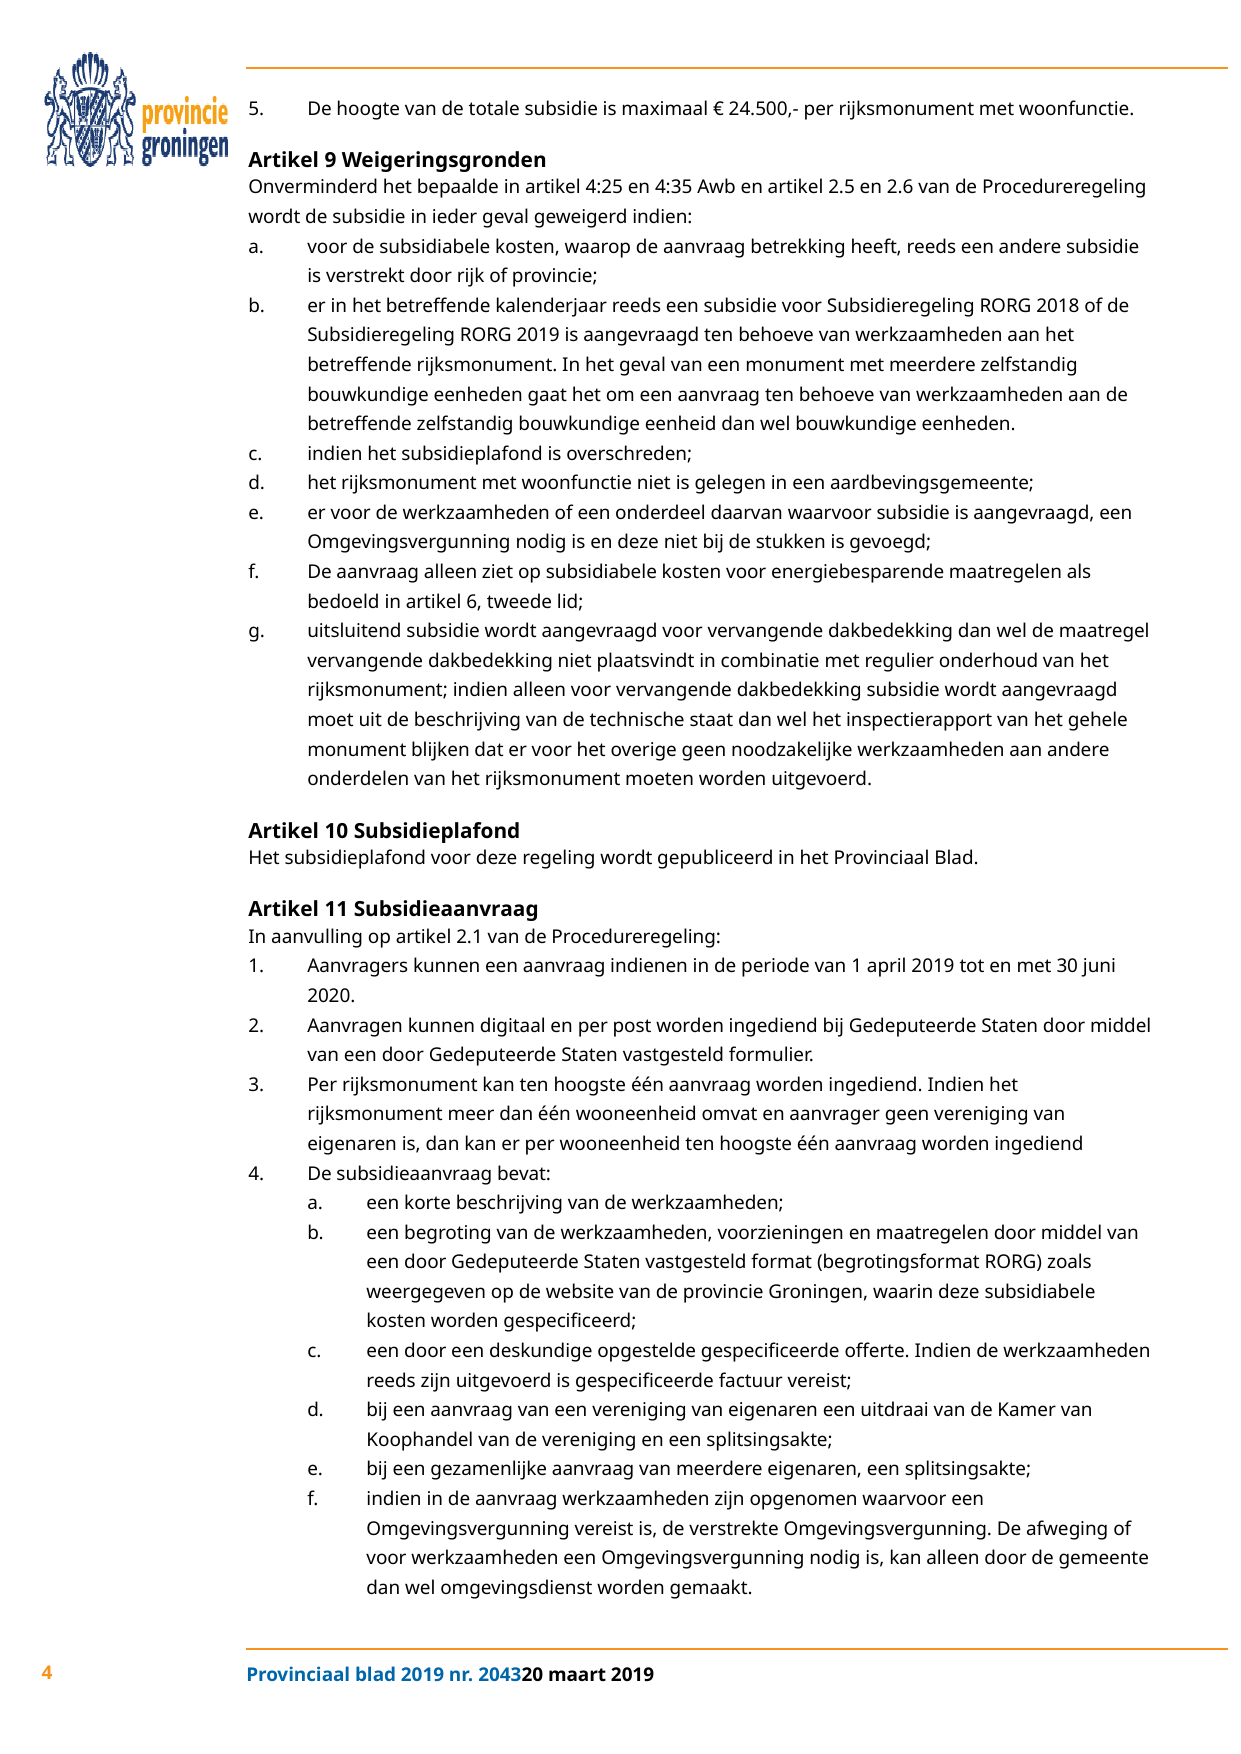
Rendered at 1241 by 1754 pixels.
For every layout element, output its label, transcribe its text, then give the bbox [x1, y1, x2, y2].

list er voor de werkzaamheden of een onderdeel daarvan waarvoor subsidie is aangevraagd, een Omgevingsvergunning nodig is en deze niet bij de stukken is gevoegd; [248, 499, 1152, 554]
list De hoogte van de totale subsidie is maximaal € 24.500,- per rijksmonument met woonfunctie. [248, 95, 1152, 121]
list Per rijksmonument kan ten hoogste één aanvraag worden ingediend. Indien het rijksmonument meer dan één wooneenheid omvat en aanvrager geen vereniging van eigenaren is, dan kan er per wooneenheid ten hoogste één aanvraag worden ingediend [248, 1071, 1152, 1156]
text Artikel 11 Subsidieaanvraag [248, 894, 1152, 923]
list Aanvragen kunnen digitaal en per post worden ingediend bij Gedeputeerde Staten door middel van een door Gedeputeerde Staten vastgesteld formulier. [248, 1012, 1152, 1067]
list voor de subsidiabele kosten, waarop de aanvraag betrekking heeft, reeds een andere subsidie is verstrekt door rijk of provincie; [248, 233, 1152, 288]
list De subsidieaanvraag bevat: [248, 1160, 1152, 1185]
list er in het betreffende kalenderjaar reeds een subsidie voor Subsidieregeling RORG 2018 of de Subsidieregeling RORG 2019 is aangevraagd ten behoeve van werkzaamheden aan het betreffende rijksmonument. In het geval van een monument met meerdere zelfstandig bouwkundige eenheden gaat het om een aanvraag ten behoeve van werkzaamheden aan de betreffende zelfstandig bouwkundige eenheid dan wel bouwkundige eenheden. [248, 292, 1152, 436]
list indien in de aanvraag werkzaamheden zijn opgenomen waarvoor een Omgevingsvergunning vereist is, de verstrekte Omgevingsvergunning. De afweging of voor werkzaamheden een Omgevingsvergunning nodig is, kan alleen door de gemeente dan wel omgevingsdienst worden gemaakt. [307, 1485, 1152, 1599]
text In aanvulling op artikel 2.1 van de Procedureregeling: [248, 923, 1152, 949]
list bij een aanvraag van een vereniging van eigenaren een uitdraai van de Kamer van Koophandel van de vereniging en een splitsingsakte; [307, 1396, 1152, 1452]
list Aanvragers kunnen een aanvraag indienen in de periode van 1 april 2019 tot en met 30 juni 2020. [248, 953, 1152, 1008]
list een begroting van de werkzaamheden, voorzieningen en maatregelen door middel van een door Gedeputeerde Staten vastgesteld format (begrotingsformat RORG) zoals weergegeven op de website van de provincie Groningen, waarin deze subsidiabele kosten worden gespecificeerd; [307, 1219, 1152, 1333]
list het rijksmonument met woonfunctie niet is gelegen in een aardbevingsgemeente; [248, 469, 1152, 495]
list een door een deskundige opgestelde gespecificeerde offerte. Indien de werkzaamheden reeds zijn uitgevoerd is gespecificeerde factuur vereist; [307, 1337, 1152, 1392]
list een korte beschrijving van de werkzaamheden; [307, 1189, 1152, 1215]
text Onverminderd het bepaalde in artikel 4:25 en 4:35 Awb en artikel 2.5 en 2.6 van de Procedureregeling wordt de subsidie in ieder geval geweigerd indien: [248, 174, 1152, 229]
text Het subsidieplafond voor deze regeling wordt gepubliceerd in het Provinciaal Blad. [248, 844, 1152, 870]
list De aanvraag alleen ziet op subsidiabele kosten voor energiebesparende maatregelen als bedoeld in artikel 6, tweede lid; [248, 558, 1152, 613]
list uitsluitend subsidie wordt aangevraagd voor vervangende dakbedekking dan wel de maatregel vervangende dakbedekking niet plaatsvindt in combinatie met regulier onderhoud van het rijksmonument; indien alleen voor vervangende dakbedekking subsidie wordt aangevraagd moet uit de beschrijving van de technische staat dan wel het inspectierapport van het gehele monument blijken dat er voor het overige geen noodzakelijke werkzaamheden aan andere onderdelen van het rijksmonument moeten worden uitgevoerd. [248, 617, 1152, 791]
text Artikel 10 Subsidieplafond [248, 816, 1152, 844]
list bij een gezamenlijke aanvraag van meerdere eigenaren, een splitsingsakte; [307, 1456, 1152, 1481]
picture [41, 47, 231, 172]
text Artikel 9 Weigeringsgronden [248, 145, 1152, 174]
list indien het subsidieplafond is overschreden; [248, 440, 1152, 466]
